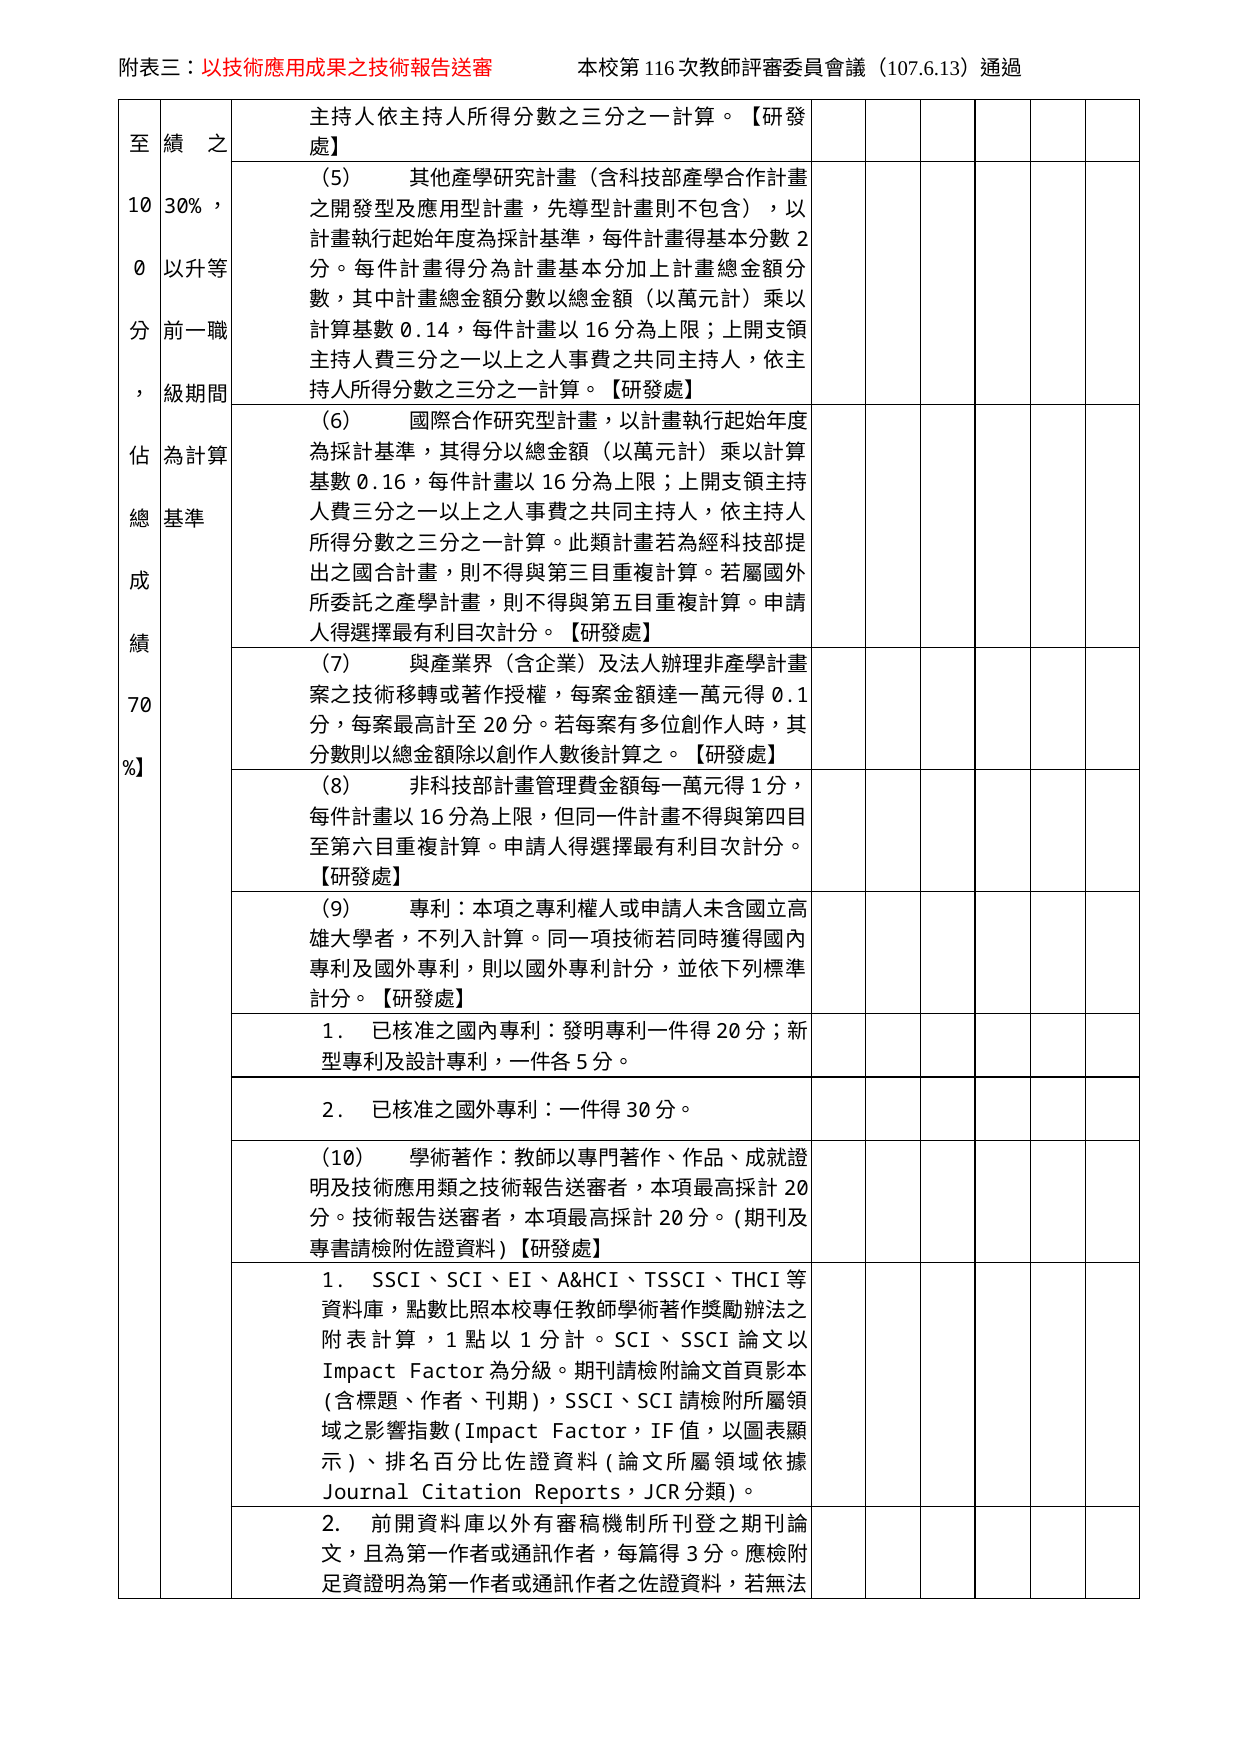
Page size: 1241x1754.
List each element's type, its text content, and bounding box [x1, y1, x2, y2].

table_cell [866, 1263, 920, 1506]
table_cell [1031, 1263, 1085, 1506]
table_cell [976, 162, 1030, 404]
table_cell [921, 648, 974, 769]
table_cell [921, 770, 974, 891]
table_cell [921, 162, 974, 404]
table_cell [1086, 100, 1139, 161]
table_cell [1031, 770, 1085, 891]
table_cell SSCI、SCI、EI、A&HCI、TSSCI、THCI等資料庫，點數比照本校專任教師學術著作獎勵辦法之附表計算，1點以1分計。SCI、SSCI論文以Impact Factor為分級。期刊請檢附論文首頁影本(含標題、作者、刊期)，SSCI、SCI請檢附所屬領域之影響指數(Impact Factor，IF值，以圖表顯示)、排名百分比佐證資料(論文所屬領域依據Journal Citation Reports，JCR分類)。 [232, 1263, 811, 1506]
table_cell [1140, 1140, 1144, 1262]
table_cell [866, 1014, 920, 1076]
table_cell [921, 1078, 974, 1140]
table_cell [921, 100, 974, 161]
table_cell 已核准之國外專利：一件得30分。 [232, 1078, 811, 1140]
table_cell [812, 162, 865, 404]
table_cell [1086, 1141, 1139, 1262]
table_cell [976, 648, 1030, 769]
table_cell [1031, 1014, 1085, 1076]
table_cell [1031, 1141, 1085, 1262]
table_cell [976, 1078, 1030, 1140]
table_cell 其他產學研究計畫（含科技部產學合作計畫之開發型及應用型計畫，先導型計畫則不包含），以計畫執行起始年度為採計基準，每件計畫得基本分數2分。每件計畫得分為計畫基本分加上計畫總金額分數，其中計畫總金額分數以總金額（以萬元計）乘以計算基數0.14，每件計畫以16分為上限；上開支領主持人費三分之一以上之人事費之共同主持人，依主持人所得分數之三分之一計算。【研發處】 [232, 162, 811, 404]
table_cell [812, 770, 865, 891]
table_cell 前開資料庫以外有審稿機制所刊登之期刊論文，且為第一作者或通訊作者，每篇得3分。應檢附足資證明為第一作者或通訊作者之佐證資料，若無法 [232, 1507, 811, 1598]
table_cell [976, 770, 1030, 891]
table_cell 專利：本項之專利權人或申請人未含國立高雄大學者，不列入計算。同一項技術若同時獲得國內專利及國外專利，則以國外專利計分，並依下列標準計分。【研發處】 [232, 892, 811, 1013]
table_cell [812, 1507, 865, 1598]
table_cell 至100分，佔總成績70%】 [119, 100, 160, 1598]
table_cell [976, 1141, 1030, 1262]
table_cell [1140, 891, 1144, 1013]
table_cell [866, 162, 920, 404]
table_cell [866, 1078, 920, 1140]
table_cell [866, 405, 920, 647]
table_cell [921, 405, 974, 647]
table_cell [812, 1014, 865, 1076]
table_cell [812, 1141, 865, 1262]
table_cell [1140, 1013, 1144, 1076]
table_cell [866, 892, 920, 1013]
table_cell 績之30%，以升等前一職級期間為計算基準 [161, 100, 231, 1598]
table_cell [1031, 405, 1085, 647]
table_cell [1086, 1078, 1139, 1140]
table_cell [976, 892, 1030, 1013]
table_cell [812, 648, 865, 769]
table_cell 與產業界（含企業）及法人辦理非產學計畫案之技術移轉或著作授權，每案金額達一萬元得0.1分，每案最高計至20分。若每案有多位創作人時，其分數則以總金額除以創作人數後計算之。【研發處】 [232, 648, 811, 769]
table_cell [1086, 770, 1139, 891]
table_cell [1140, 1262, 1144, 1506]
table_cell 已核准之國內專利：發明專利一件得20分；新型專利及設計專利，一件各5分。 [232, 1014, 811, 1076]
table_cell 主持人依主持人所得分數之三分之一計算。【研發處】 [232, 100, 811, 161]
table_cell [976, 1507, 1030, 1598]
table_cell [1031, 100, 1085, 161]
table_cell [866, 1141, 920, 1262]
table_cell [921, 1141, 974, 1262]
table_cell [976, 100, 1030, 161]
table_cell [866, 1507, 920, 1598]
table_cell [1140, 1076, 1144, 1140]
table_cell [866, 100, 920, 161]
table_cell [1140, 647, 1144, 769]
table_cell [976, 405, 1030, 647]
table_cell [1140, 99, 1144, 161]
table_cell [976, 1014, 1030, 1076]
table_cell [1031, 162, 1085, 404]
table_cell 非科技部計畫管理費金額每一萬元得1分，每件計畫以16分為上限，但同一件計畫不得與第四目至第六目重複計算。申請人得選擇最有利目次計分。【研發處】 [232, 770, 811, 891]
table_cell [976, 1263, 1030, 1506]
table_cell [1086, 1014, 1139, 1076]
table_cell [812, 1078, 865, 1140]
table_cell [812, 100, 865, 161]
table_cell [921, 1507, 974, 1598]
table_cell [812, 1263, 865, 1506]
table_cell [1031, 1078, 1085, 1140]
table_cell [1086, 162, 1139, 404]
table_cell [1140, 161, 1144, 404]
table_cell [921, 1263, 974, 1506]
table_cell [1140, 1506, 1144, 1598]
table_cell [1086, 1263, 1139, 1506]
table_cell [1140, 404, 1144, 647]
table_cell 學術著作：教師以專門著作、作品、成就證明及技術應用類之技術報告送審者，本項最高採計20分。技術報告送審者，本項最高採計20分。(期刊及專書請檢附佐證資料)【研發處】 [232, 1141, 811, 1262]
table_cell [1031, 892, 1085, 1013]
table_cell [921, 1014, 974, 1076]
table_cell [1086, 648, 1139, 769]
table_cell [866, 770, 920, 891]
table_cell 國際合作研究型計畫，以計畫執行起始年度為採計基準，其得分以總金額（以萬元計）乘以計算基數0.16，每件計畫以16分為上限；上開支領主持人費三分之一以上之人事費之共同主持人，依主持人所得分數之三分之一計算。此類計畫若為經科技部提出之國合計畫，則不得與第三目重複計算。若屬國外所委託之產學計畫，則不得與第五目重複計算。申請人得選擇最有利目次計分。【研發處】 [232, 405, 811, 647]
table_cell [1086, 405, 1139, 647]
table_cell [921, 892, 974, 1013]
table_cell [812, 405, 865, 647]
table_cell [1031, 1507, 1085, 1598]
table_cell [1140, 769, 1144, 891]
table_cell [1031, 648, 1085, 769]
table_cell [866, 648, 920, 769]
table_cell [1086, 892, 1139, 1013]
table_cell [1086, 1507, 1139, 1598]
table_cell [812, 892, 865, 1013]
